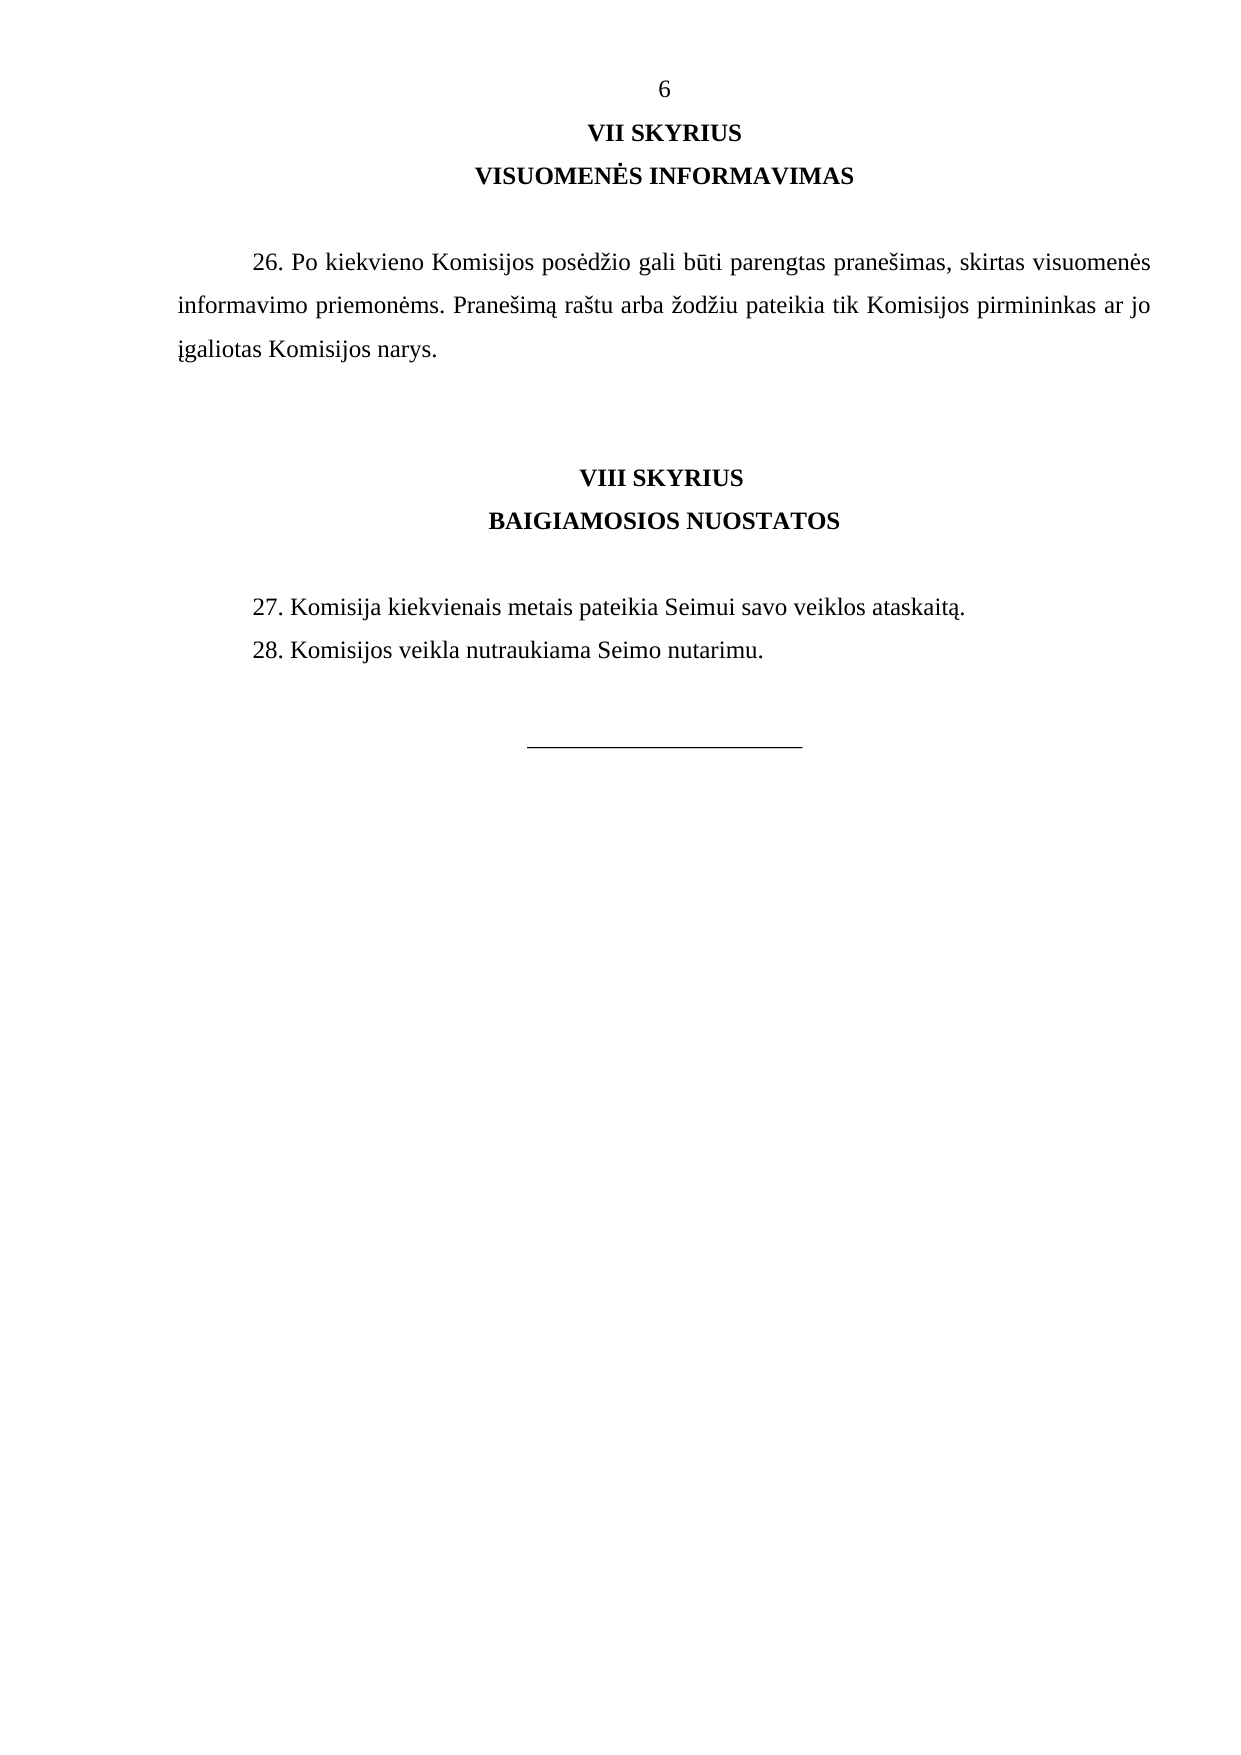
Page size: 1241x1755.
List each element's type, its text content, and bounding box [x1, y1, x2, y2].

text VISUOMENĖS INFORMAVIMAS [177, 161, 1152, 190]
text 28. Komisijos veikla nutraukiama Seimo nutarimu. [177, 636, 1152, 664]
text 26. Po kiekvieno Komisijos posėdžio gali būti parengtas pranešimas, skirtas visuomenės informavimo priemonėms. Pranešimą raštu arba žodžiu pateikia tik Komisijos pirmininkas ar jo įgaliotas Komisijos narys. [177, 247, 1152, 362]
text ______________________ [177, 722, 1152, 751]
text VIII SKYRIUS [177, 463, 1152, 492]
text BAIGIAMOSIOS NUOSTATOS [177, 506, 1152, 535]
text VII SKYRIUS [177, 118, 1152, 147]
text 27. Komisija kiekvienais metais pateikia Seimui savo veiklos ataskaitą. [177, 592, 1152, 621]
